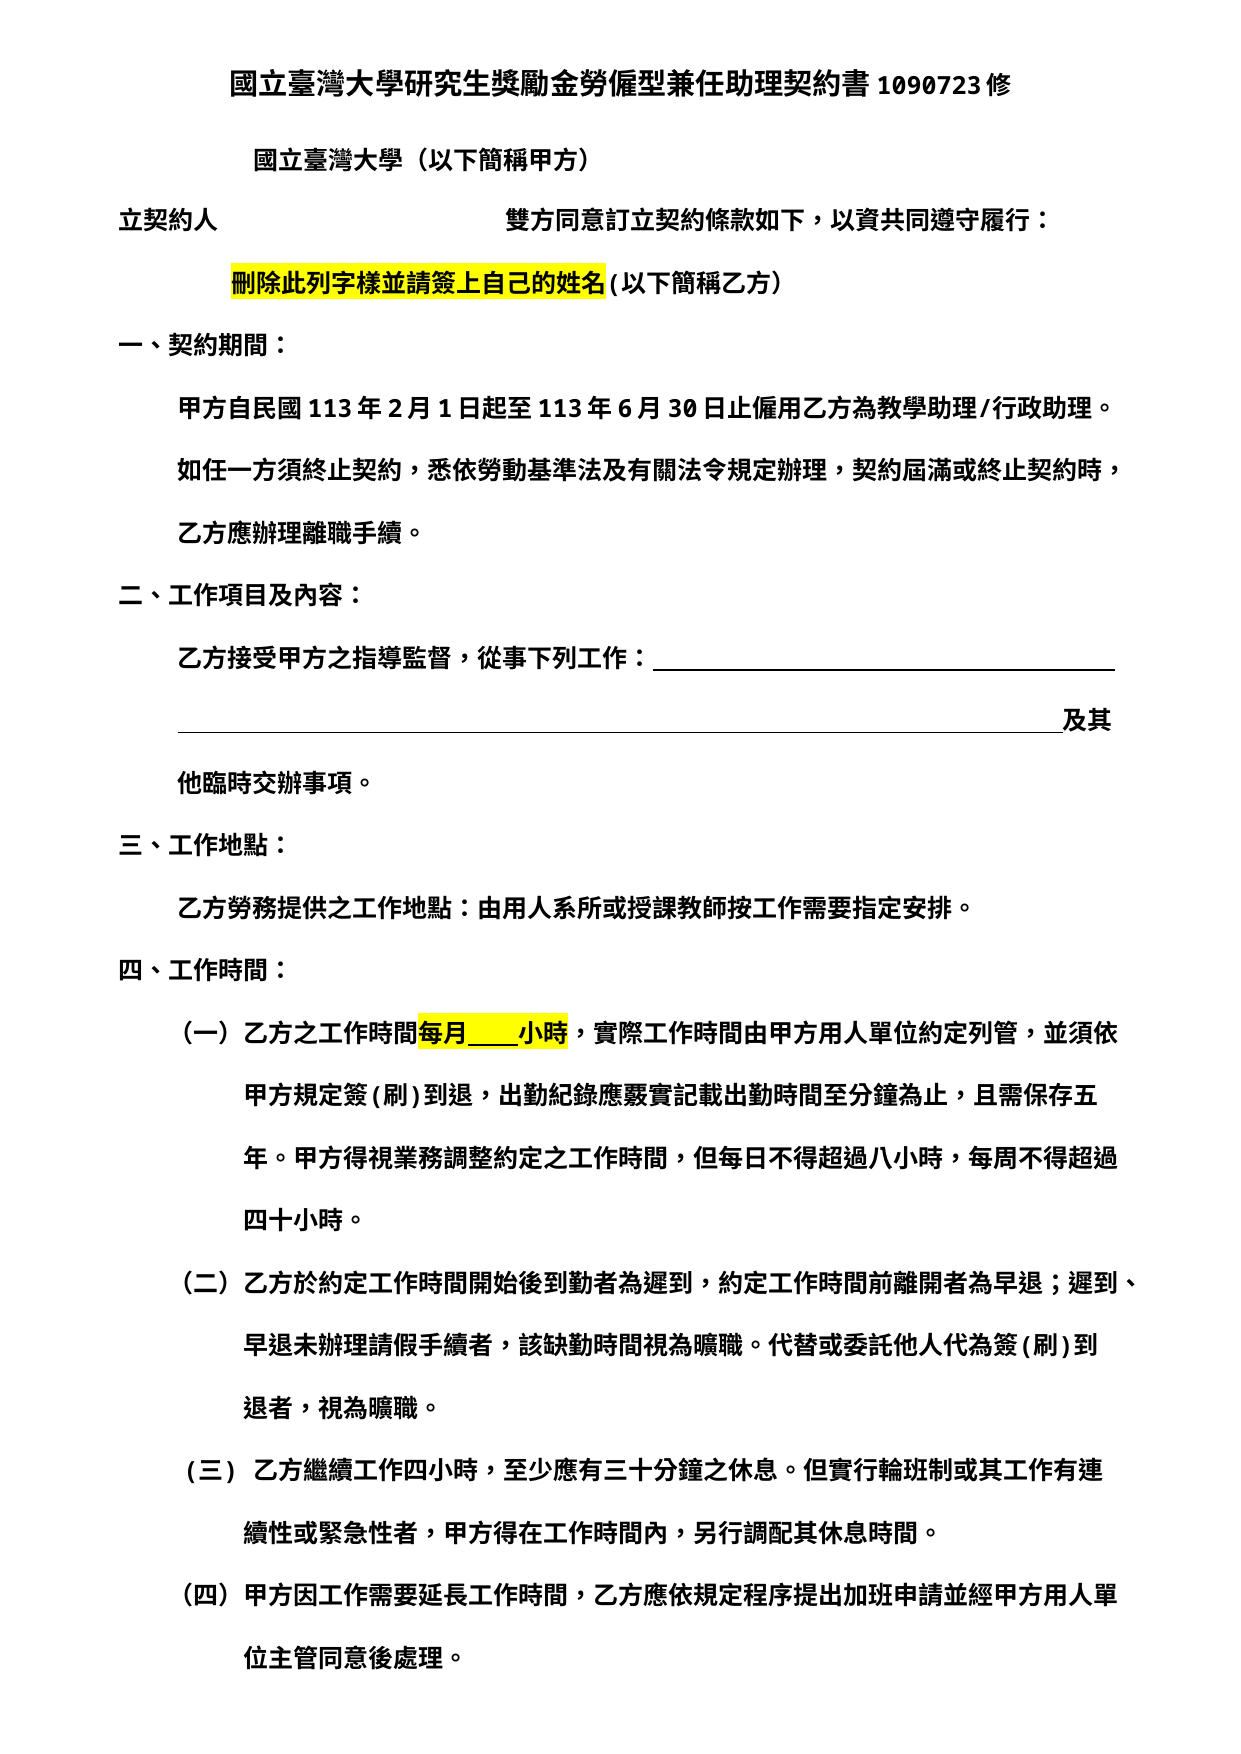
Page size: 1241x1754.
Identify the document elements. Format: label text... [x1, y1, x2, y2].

text 立契約人 雙方同意訂立契約條款如下，以資共同遵守履行： [118, 177, 1122, 239]
text （一）乙方之工作時間每月 小時，實際工作時間由甲方用人單位約定列管，並須依甲方規定簽(刷)到退，出勤紀錄應覈實記載出勤時間至分鐘為止，且需保存五年。甲方得視業務調整約定之工作時間，但每日不得超過八小時，每周不得超過四十小時。 [168, 989, 1122, 1239]
text 二、工作項目及內容： [118, 552, 1122, 614]
text 乙方接受甲方之指導監督，從事下列工作： [177, 614, 1122, 677]
text 四、工作時間： [118, 927, 1122, 989]
text 三、工作地點： [118, 802, 1122, 864]
text 國立臺灣大學（以下簡稱甲方） [118, 139, 1122, 177]
text 乙方勞務提供之工作地點：由用人系所或授課教師按工作需要指定安排。 [162, 864, 1122, 927]
text (三) 乙方繼續工作四小時，至少應有三十分鐘之休息。但實行輪班制或其工作有連續性或緊急性者，甲方得在工作時間內，另行調配其休息時間。 [168, 1427, 1122, 1552]
text 刪除此列字樣並請簽上自己的姓名(以下簡稱乙方） [118, 239, 1122, 302]
text 一、契約期間： [118, 302, 1122, 364]
text 及其他臨時交辦事項。 [177, 677, 1122, 802]
text 國立臺灣大學研究生獎勵金勞僱型兼任助理契約書1090723修 [118, 64, 1122, 102]
text 甲方自民國113年2月1日起至113年6月30日止僱用乙方為教學助理/行政助理。如任一方須終止契約，悉依勞動基準法及有關法令規定辦理，契約屆滿或終止契約時，乙方應辦理離職手續。 [177, 364, 1122, 552]
text （四）甲方因工作需要延長工作時間，乙方應依規定程序提出加班申請並經甲方用人單位主管同意後處理。 [168, 1552, 1122, 1677]
text （二）乙方於約定工作時間開始後到勤者為遲到，約定工作時間前離開者為早退；遲到、早退未辦理請假手續者，該缺勤時間視為曠職。代替或委託他人代為簽(刷)到退者，視為曠職。 [168, 1239, 1122, 1427]
